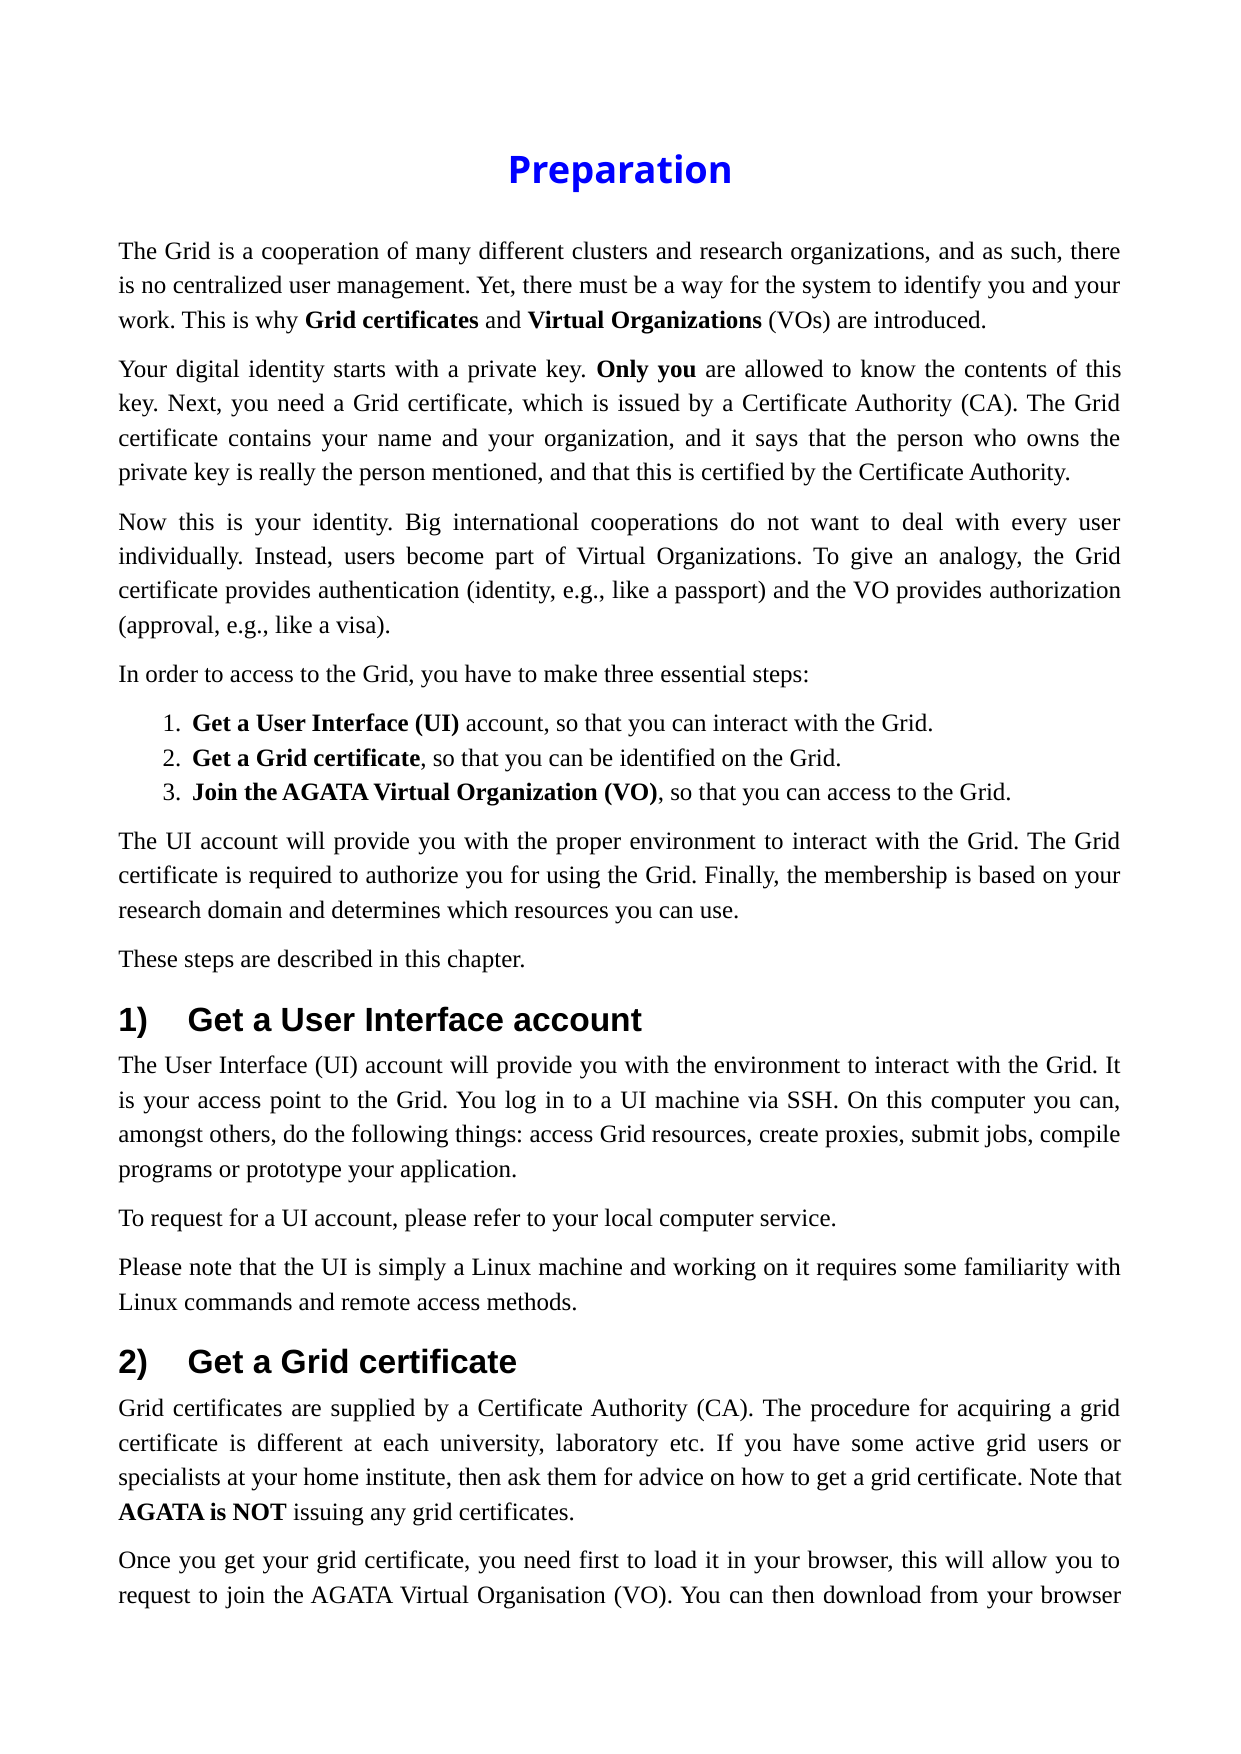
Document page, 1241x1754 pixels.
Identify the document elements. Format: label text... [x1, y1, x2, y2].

text The UI account will provide you with the proper environment to interact with the Grid. The Grid certificate is required to authorize you for using the Grid. Finally, the membership is based on your research domain and determines which resources you can use. [118, 826, 1122, 924]
text To request for a UI account, please refer to your local computer service. [118, 1203, 1122, 1232]
text The User Interface (UI) account will provide you with the environment to interact with the Grid. It is your access point to the Grid. You log in to a UI machine via SSH. On this computer you can, amongst others, do the following things: access Grid resources, create proxies, submit jobs, compile programs or prototype your application. [118, 1051, 1122, 1183]
list Join the AGATA Virtual Organization (VO), so that you can access to the Grid. [162, 777, 1122, 806]
subtitle Get a User Interface account [118, 999, 1122, 1038]
text Your digital identity starts with a private key. Only you are allowed to know the contents of this key. Next, you need a Grid certificate, which is issued by a Certificate Authority (CA). The Grid certificate contains your name and your organization, and it says that the person who owns the private key is really the person mentioned, and that this is certified by the Certificate Authority. [118, 354, 1122, 486]
text The Grid is a cooperation of many different clusters and research organizations, and as such, there is no centralized user management. Yet, there must be a way for the system to identify you and your work. This is why Grid certificates and Virtual Organizations (VOs) are introduced. [118, 236, 1122, 334]
list Get a User Interface (UI) account, so that you can interact with the Grid. [162, 708, 1122, 737]
subtitle Preparation [118, 143, 1122, 195]
list Get a Grid certificate, so that you can be identified on the Grid. [162, 743, 1122, 771]
text Now this is your identity. Big international cooperations do not want to deal with every user individually. Instead, users become part of Virtual Organizations. To give an analogy, the Grid certificate provides authentication (identity, e.g., like a passport) and the VO provides authorization (approval, e.g., like a visa). [118, 507, 1122, 639]
text In order to access to the Grid, you have to make three essential steps: [118, 659, 1122, 688]
text These steps are described in this chapter. [118, 944, 1122, 973]
subtitle Get a Grid certificate [118, 1342, 1122, 1381]
text Once you get your grid certificate, you need first to load it in your browser, this will allow you to request to join the AGATA Virtual Organisation (VO). You can then download from your browser [118, 1546, 1122, 1609]
text Please note that the UI is simply a Linux machine and working on it requires some familiarity with Linux commands and remote access methods. [118, 1252, 1122, 1315]
text Grid certificates are supplied by a Certificate Authority (CA). The procedure for acquiring a grid certificate is different at each university, laboratory etc. If you have some active grid users or specialists at your home institute, then ask them for advice on how to get a grid certificate. Note that AGATA is NOT issuing any grid certificates. [118, 1393, 1122, 1525]
